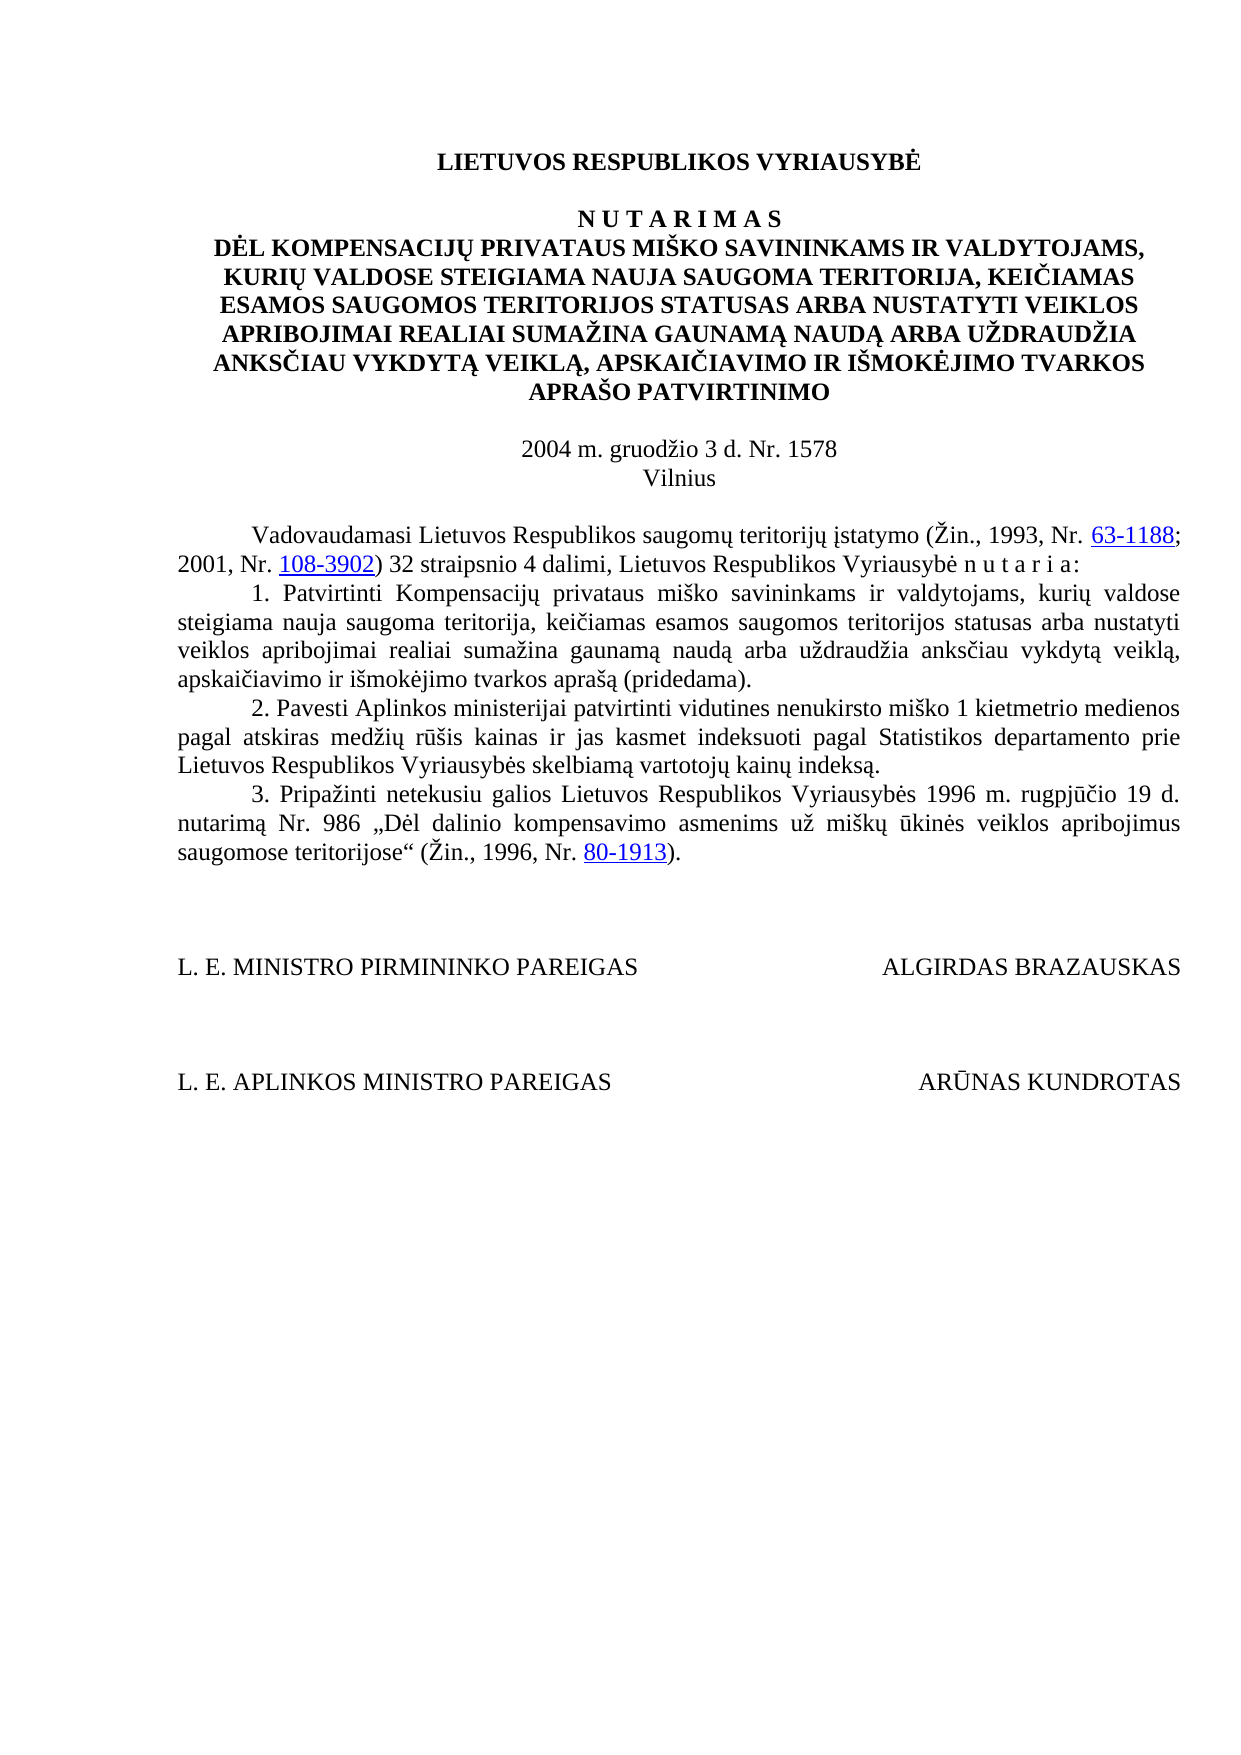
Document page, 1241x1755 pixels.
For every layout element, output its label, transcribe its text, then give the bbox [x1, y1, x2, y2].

text 1. Patvirtinti Kompensacijų privataus miško savininkams ir valdytojams, kurių valdose steigiama nauja saugoma teritorija, keičiamas esamos saugomos teritorijos statusas arba nustatyti veiklos apribojimai realiai sumažina gaunamą naudą arba uždraudžia anksčiau vykdytą veiklą, apskaičiavimo ir išmokėjimo tvarkos aprašą (pridedama). [177, 578, 1181, 693]
text DĖL KOMPENSACIJŲ PRIVATAUS MIŠKO SAVININKAMS IR VALDYTOJAMS, KURIŲ VALDOSE STEIGIAMA NAUJA SAUGOMA TERITORIJA, KEIČIAMAS ESAMOS SAUGOMOS TERITORIJOS STATUSAS ARBA NUSTATYTI VEIKLOS APRIBOJIMAI REALIAI SUMAŽINA GAUNAMĄ NAUDĄ ARBA UŽDRAUDŽIA ANKSČIAU VYKDYTĄ VEIKLĄ, APSKAIČIAVIMO IR IŠMOKĖJIMO TVARKOS APRAŠO PATVIRTINIMO [177, 233, 1181, 406]
text N U T A R I M A S [177, 204, 1181, 233]
text Vilnius [177, 463, 1181, 492]
text Vadovaudamasi Lietuvos Respublikos saugomų teritorijų įstatymo (Žin., 1993, Nr. 63-1188; 2001, Nr. 108-3902) 32 straipsnio 4 dalimi, Lietuvos Respublikos Vyriausybė nutaria: [177, 521, 1181, 578]
text 2. Pavesti Aplinkos ministerijai patvirtinti vidutines nenukirsto miško 1 kietmetrio medienos pagal atskiras medžių rūšis kainas ir jas kasmet indeksuoti pagal Statistikos departamento prie Lietuvos Respublikos Vyriausybės skelbiamą vartotojų kainų indeksą. [177, 693, 1181, 779]
text 2004 m. gruodžio 3 d. Nr. 1578 [177, 434, 1181, 463]
text L. E. APLINKOS MINISTRO PAREIGAS ARŪNAS KUNDROTAS [177, 1067, 1181, 1096]
text LIETUVOS RESPUBLIKOS VYRIAUSYBĖ [177, 147, 1181, 176]
text 3. Pripažinti netekusiu galios Lietuvos Respublikos Vyriausybės 1996 m. rugpjūčio 19 d. nutarimą Nr. 986 „Dėl dalinio kompensavimo asmenims už miškų ūkinės veiklos apribojimus saugomose teritorijose“ (Žin., 1996, Nr. 80-1913). [177, 779, 1181, 866]
text L. E. MINISTRO PIRMININKO PAREIGAS ALGIRDAS BRAZAUSKAS [177, 952, 1181, 981]
